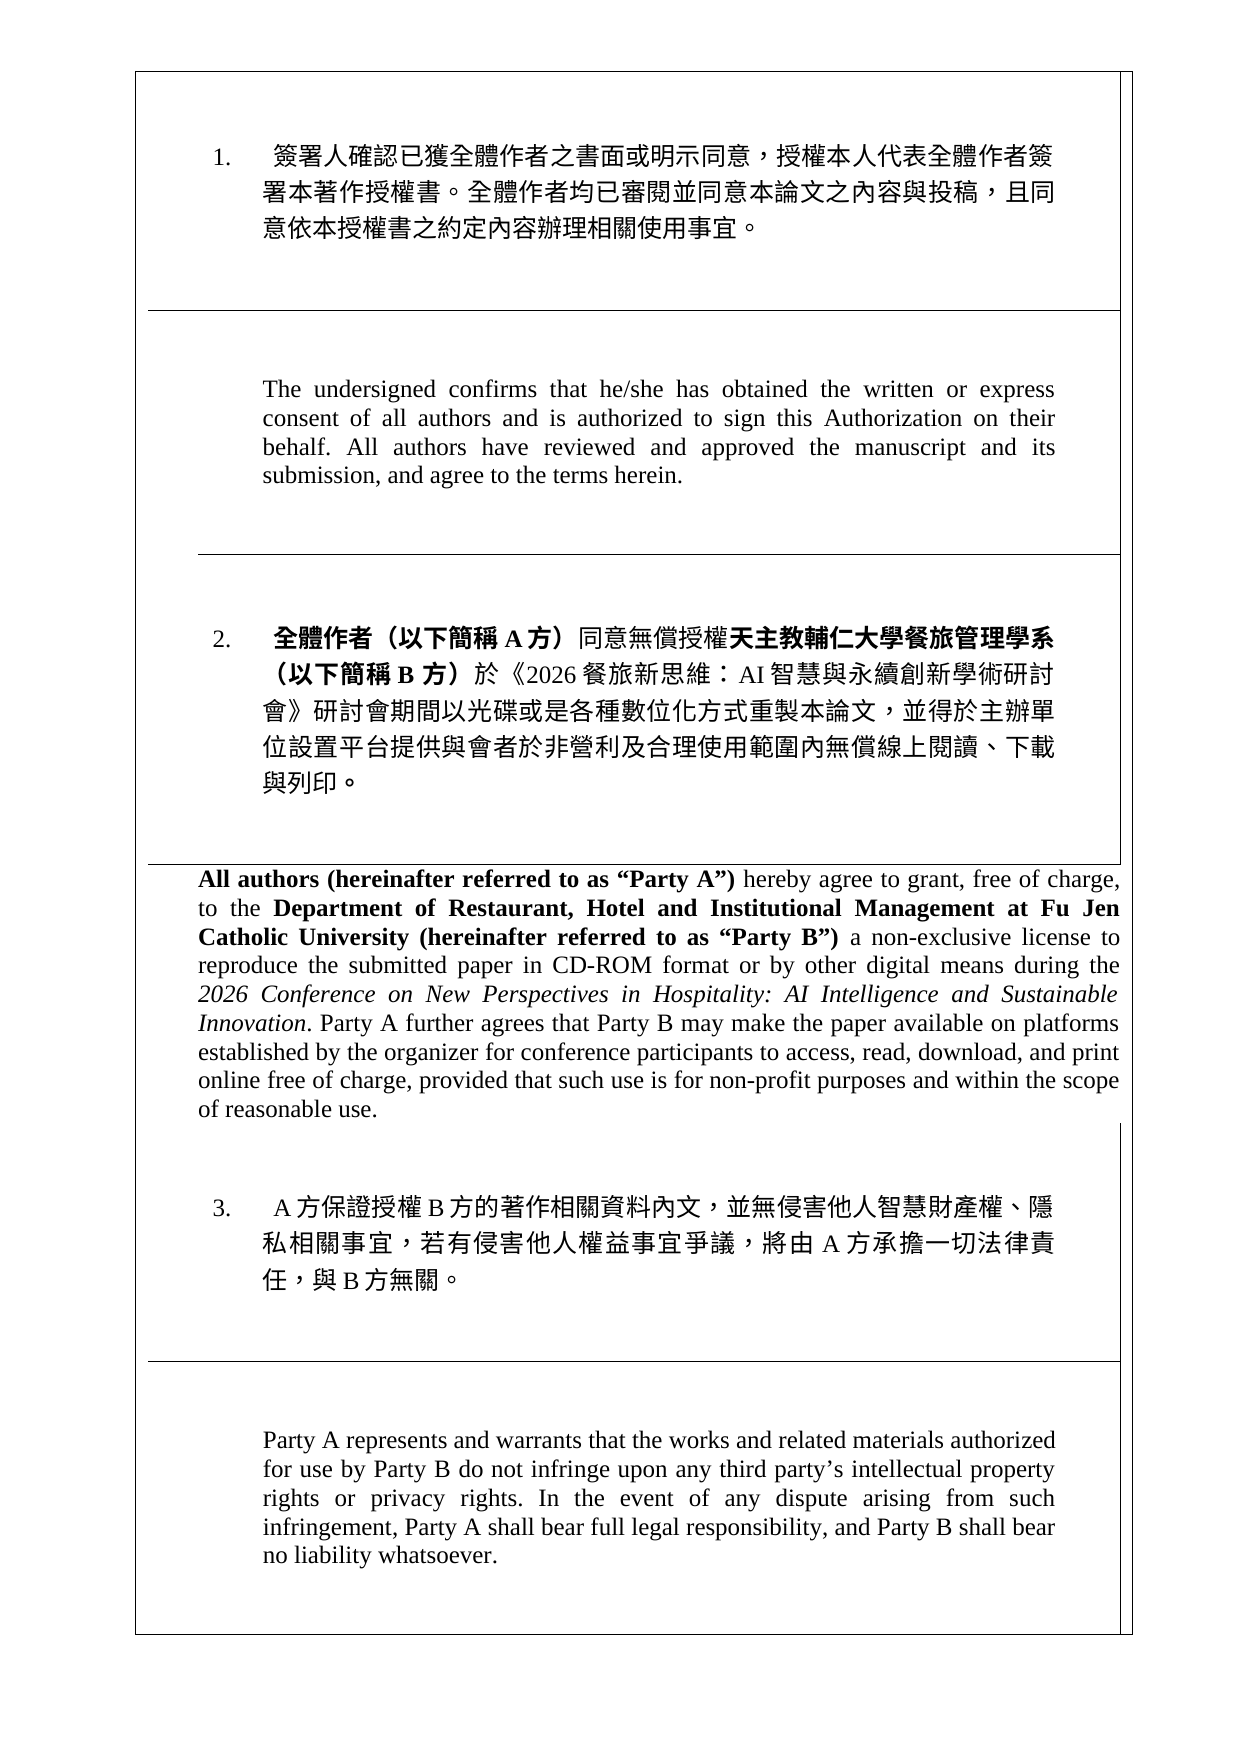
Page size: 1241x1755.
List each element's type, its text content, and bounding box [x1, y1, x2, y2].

table_cell 簽署人確認已獲全體作者之書面或明示同意，授權本人代表全體作者簽署本著作授權書。全體作者均已審閱並同意本論文之內容與投稿，且同意依本授權書之約定內容辦理相關使用事宜。 The undersigned confirms that he/she has obtained the written or express consent of all authors and is authorized to sign this Authorization on their behalf. All authors have reviewed and approved the manuscript and its submission, and agree to the terms herein. 全體作者（以下簡稱A方）同意無償授權天主教輔仁大學餐旅管理學系（以下簡稱B 方）於《2026餐旅新思維：AI智慧與永續創新學術研討會》研討會期間以光碟或是各種數位化方式重製本論文，並得於主辦單位設置平台提供與會者於非營利及合理使用範圍內無償線上閱讀、下載與列印。 All authors (hereinafter referred to as “Party A”) hereby agree to grant, free of charge, to the Department of Restaurant, Hotel and Institutional Management at Fu Jen Catholic University (hereinafter referred to as “Party B”) a non-exclusive license to reproduce the submitted paper in CD-ROM format or by other digital means during the 2026 Conference on New Perspectives in Hospitality: AI Intelligence and Sustainable Innovation. Party A further agrees that Party B may make the paper available on platforms established by the organizer for conference participants to access, read, download, and print online free of charge, provided that such use is for non-profit purposes and within the scope of reasonable use. A方保證授權B方的著作相關資料內文，並無侵害他人智慧財產權、隱私相關事宜，若有侵害他人權益事宜爭議，將由A方承擔一切法律責任，與B方無關。 Party A represents and warrants that the works and related materials authorized for use by Party B do not infringe upon any third party’s intellectual property rights or privacy rights. In the event of any dispute arising from such infringement, Party A shall bear full legal responsibility, and Party B shall bear no liability whatsoever. 本授權書經A和B雙方書面同意，再無須再行任何修正。 This Authorization has been duly agreed upon in writing by both Party A and Party B, and no further amendment is required. 親筆簽名（Signature）： [136, 72, 1132, 1634]
